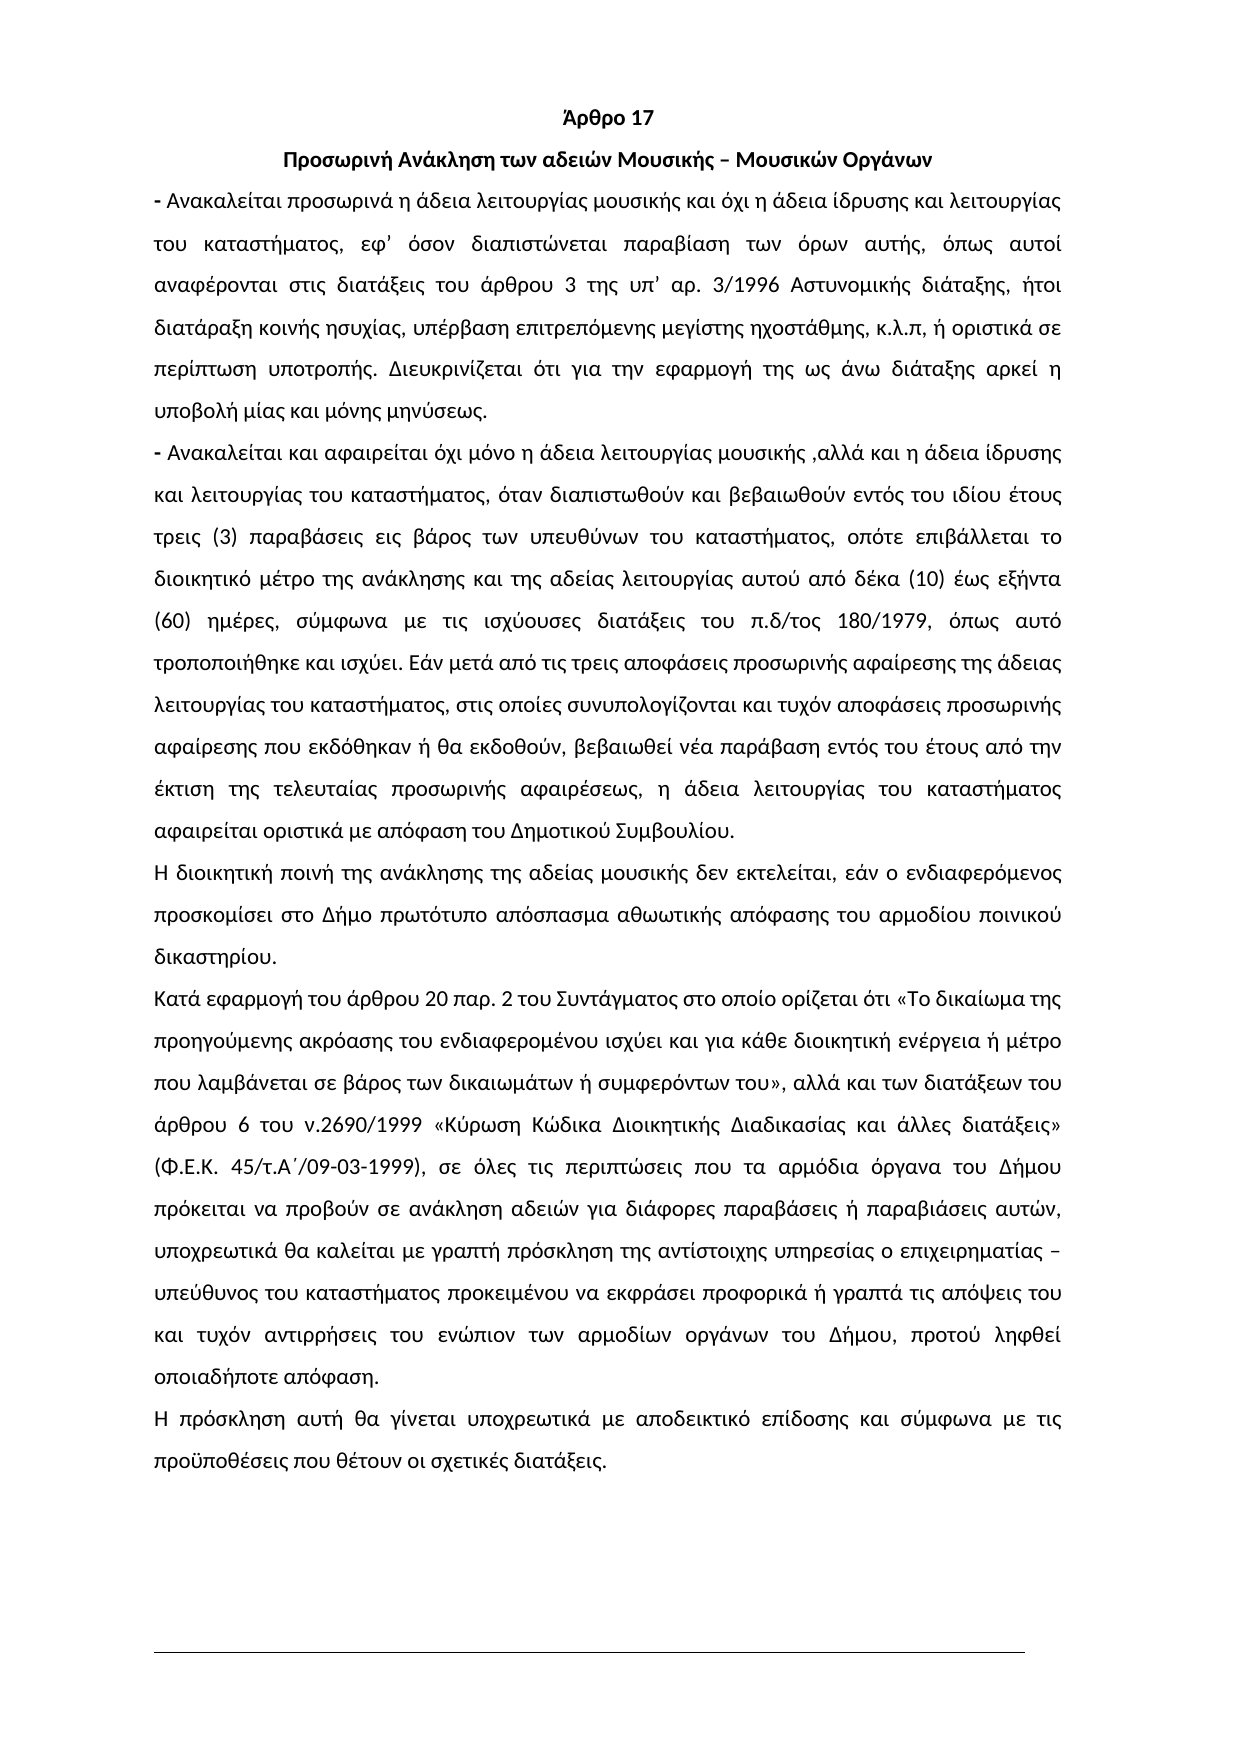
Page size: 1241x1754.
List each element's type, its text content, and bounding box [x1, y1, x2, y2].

text Η πρόσκληση αυτή θα γίνεται υποχρεωτικά με αποδεικτικό επίδοσης και σύμφωνα με τις προϋποθέσεις που θέτουν οι σχετικές διατάξεις. [154, 1404, 1063, 1474]
text Άρθρο 17 [154, 103, 1063, 131]
text - Ανακαλείται και αφαιρείται όχι μόνο η άδεια λειτουργίας μουσικής ,αλλά και η άδεια ίδρυσης και λειτουργίας του καταστήματος, όταν διαπιστωθούν και βεβαιωθούν εντός του ιδίου έτους τρεις (3) παραβάσεις εις βάρος των υπευθύνων του καταστήματος, οπότε επιβάλλεται το διοικητικό μέτρο της ανάκλησης και της αδείας λειτουργίας αυτού από δέκα (10) έως εξήντα (60) ημέρες, σύμφωνα με τις ισχύουσες διατάξεις του π.δ/τος 180/1979, όπως αυτό τροποποιήθηκε και ισχύει. Εάν μετά από τις τρεις αποφάσεις προσωρινής αφαίρεσης της άδειας λειτουργίας του καταστήματος, στις οποίες συνυπολογίζονται και τυχόν αποφάσεις προσωρινής αφαίρεσης που εκδόθηκαν ή θα εκδοθούν, βεβαιωθεί νέα παράβαση εντός του έτους από την έκτιση της τελευταίας προσωρινής αφαιρέσεως, η άδεια λειτουργίας του καταστήματος αφαιρείται οριστικά με απόφαση του Δημοτικού Συμβουλίου. [154, 438, 1063, 844]
text Κατά εφαρμογή του άρθρου 20 παρ. 2 του Συντάγματος στο οποίο ορίζεται ότι «Το δικαίωμα της προηγούμενης ακρόασης του ενδιαφερομένου ισχύει και για κάθε διοικητική ενέργεια ή μέτρο που λαμβάνεται σε βάρος των δικαιωμάτων ή συμφερόντων του», αλλά και των διατάξεων του άρθρου 6 του ν.2690/1999 «Κύρωση Κώδικα Διοικητικής Διαδικασίας και άλλες διατάξεις» (Φ.Ε.Κ. 45/τ.Α΄/09-03-1999), σε όλες τις περιπτώσεις που τα αρμόδια όργανα του Δήμου πρόκειται να προβούν σε ανάκληση αδειών για διάφορες παραβάσεις ή παραβιάσεις αυτών, υποχρεωτικά θα καλείται με γραπτή πρόσκληση της αντίστοιχης υπηρεσίας ο επιχειρηματίας – υπεύθυνος του καταστήματος προκειμένου να εκφράσει προφορικά ή γραπτά τις απόψεις του και τυχόν αντιρρήσεις του ενώπιον των αρμοδίων οργάνων του Δήμου, προτού ληφθεί οποιαδήποτε απόφαση. [154, 984, 1063, 1390]
text Η διοικητική ποινή της ανάκλησης της αδείας μουσικής δεν εκτελείται, εάν ο ενδιαφερόμενος προσκομίσει στο Δήμο πρωτότυπο απόσπασμα αθωωτικής απόφασης του αρμοδίου ποινικού δικαστηρίου. [154, 858, 1063, 970]
text Προσωρινή Ανάκληση των αδειών Μουσικής – Μουσικών Οργάνων [154, 145, 1063, 173]
text - Ανακαλείται προσωρινά η άδεια λειτουργίας μουσικής και όχι η άδεια ίδρυσης και λειτουργίας του καταστήματος, εφ’ όσον διαπιστώνεται παραβίαση των όρων αυτής, όπως αυτοί αναφέρονται στις διατάξεις του άρθρου 3 της υπ’ αρ. 3/1996 Αστυνομικής διάταξης, ήτοι διατάραξη κοινής ησυχίας, υπέρβαση επιτρεπόμενης μεγίστης ηχοστάθμης, κ.λ.π, ή οριστικά σε περίπτωση υποτροπής. Διευκρινίζεται ότι για την εφαρμογή της ως άνω διάταξης αρκεί η υποβολή μίας και μόνης μηνύσεως. [154, 187, 1063, 424]
